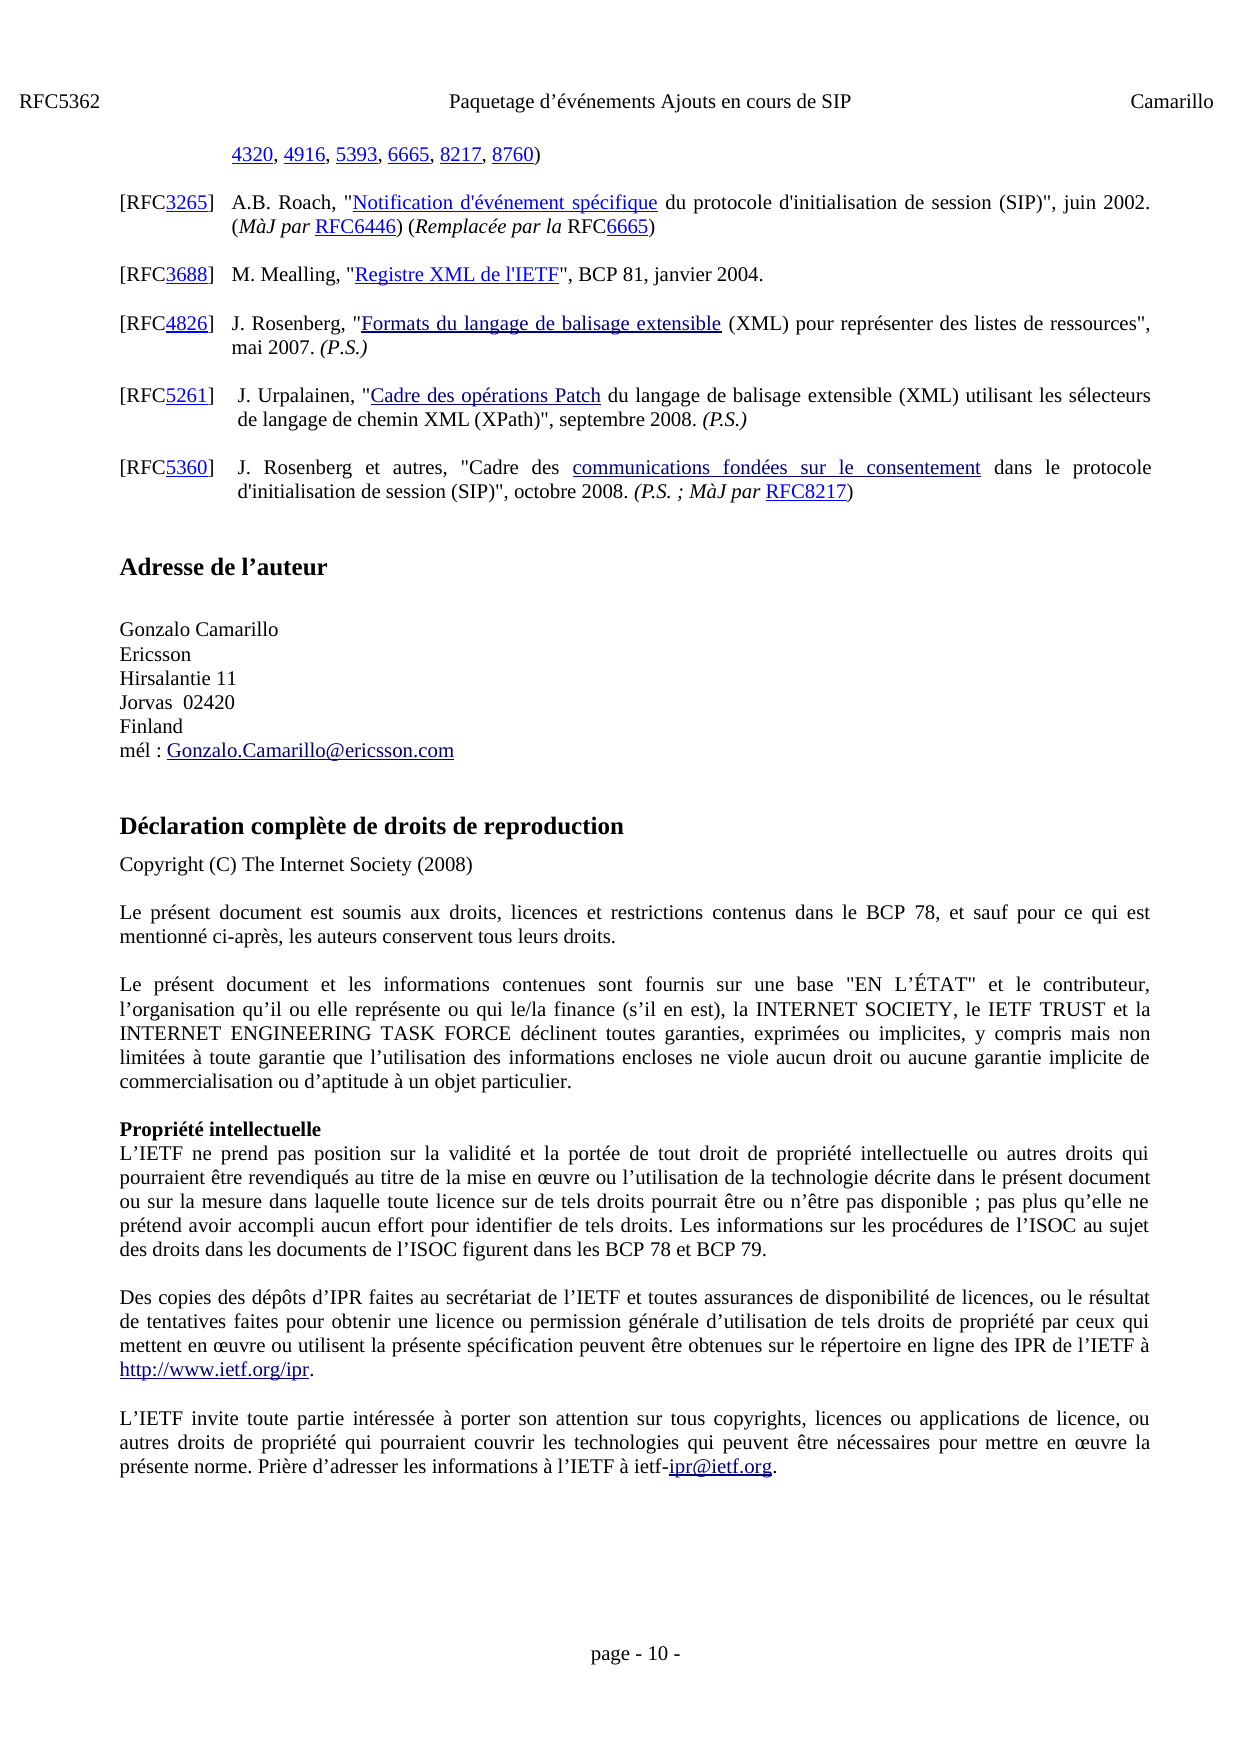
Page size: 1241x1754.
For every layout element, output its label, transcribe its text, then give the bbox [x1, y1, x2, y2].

text Copyright (C) The Internet Society (2008) [119, 852, 1152, 876]
text Le présent document est soumis aux droits, licences et restrictions contenus dans le BCP 78, et sauf pour ce qui est mentionné ci-après, les auteurs conservent tous leurs droits. [119, 900, 1152, 948]
text [RFC3265] A.B. Roach, "Notification d'événement spécifique du protocole d'initialisation de session (SIP)", juin 2002. (MàJ par RFC6446) (Remplacée par la RFC6665) [119, 190, 1152, 238]
text L’IETF ne prend pas position sur la validité et la portée de tout droit de propriété intellectuelle ou autres droits qui pourraient être revendiqués au titre de la mise en œuvre ou l’utilisation de la technologie décrite dans le présent document ou sur la mesure dans laquelle toute licence sur de tels droits pourrait être ou n’être pas disponible ; pas plus qu’elle ne prétend avoir accompli aucun effort pour identifier de tels droits. Les informations sur les procédures de l’ISOC au sujet des droits dans les documents de l’ISOC figurent dans les BCP 78 et BCP 79. [119, 1141, 1152, 1261]
text Le présent document et les informations contenues sont fournis sur une base "EN L’ÉTAT" et le contributeur, l’organisation qu’il ou elle représente ou qui le/la finance (s’il en est), la INTERNET SOCIETY, le IETF TRUST et la INTERNET ENGINEERING TASK FORCE déclinent toutes garanties, exprimées ou implicites, y compris mais non limitées à toute garantie que l’utilisation des informations encloses ne viole aucun droit ou aucune garantie implicite de commercialisation ou d’aptitude à un objet particulier. [119, 972, 1152, 1093]
text Finland [119, 714, 1152, 738]
text L’IETF invite toute partie intéressée à porter son attention sur tous copyrights, licences ou applications de licence, ou autres droits de propriété qui pourraient couvrir les technologies qui peuvent être nécessaires pour mettre en œuvre la présente norme. Prière d’adresser les informations à l’IETF à ietf-ipr@ietf.org. [119, 1406, 1152, 1478]
subtitle Adresse de l’auteur [119, 552, 1152, 581]
text [RFC5261] J. Urpalainen, "Cadre des opérations Patch du langage de balisage extensible (XML) utilisant les sélecteurs de langage de chemin XML (XPath)", septembre 2008. (P.S.) [119, 383, 1152, 431]
text Propriété intellectuelle [119, 1117, 1152, 1141]
text [RFC4826] J. Rosenberg, "Formats du langage de balisage extensible (XML) pour représenter des listes de ressources", mai 2007. (P.S.) [119, 311, 1152, 359]
text Hirsalantie 11 [119, 666, 1152, 689]
text [RFC3688] M. Mealling, "Registre XML de l'IETF", BCP 81, janvier 2004. [119, 262, 1152, 286]
text 4320, 4916, 5393, 6665, 8217, 8760) [119, 142, 1152, 166]
text [RFC5360] J. Rosenberg et autres, "Cadre des communications fondées sur le consentement dans le protocole d'initialisation de session (SIP)", octobre 2008. (P.S. ; MàJ par RFC8217) [119, 455, 1152, 503]
subtitle Déclaration complète de droits de reproduction [119, 811, 1152, 839]
text Gonzalo Camarillo [119, 617, 1152, 641]
text Jorvas 02420 [119, 689, 1152, 714]
text mél : Gonzalo.Camarillo@ericsson.com [119, 738, 1152, 762]
text Ericsson [119, 641, 1152, 666]
text Des copies des dépôts d’IPR faites au secrétariat de l’IETF et toutes assurances de disponibilité de licences, ou le résultat de tentatives faites pour obtenir une licence ou permission générale d’utilisation de tels droits de propriété par ceux qui mettent en œuvre ou utilisent la présente spécification peuvent être obtenues sur le répertoire en ligne des IPR de l’IETF à http://www.ietf.org/ipr. [119, 1285, 1152, 1381]
